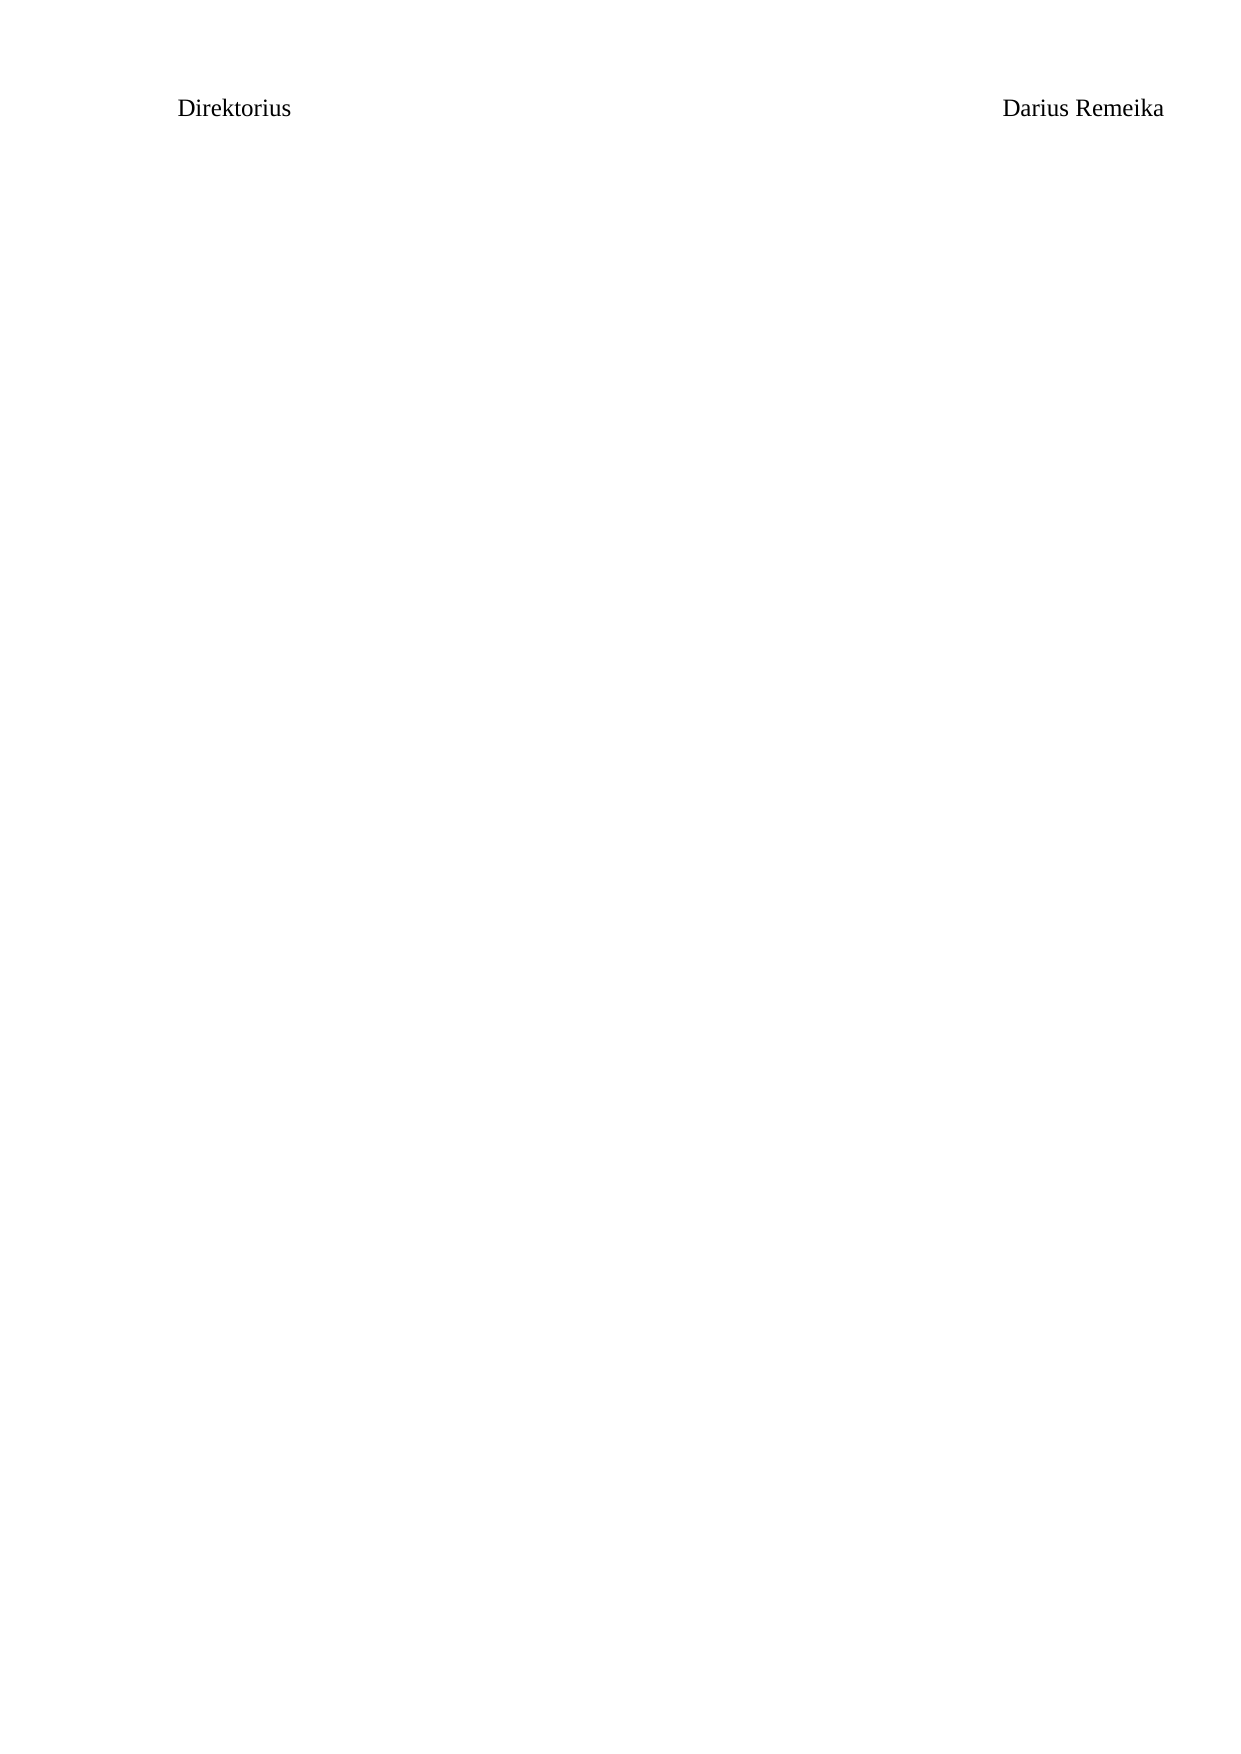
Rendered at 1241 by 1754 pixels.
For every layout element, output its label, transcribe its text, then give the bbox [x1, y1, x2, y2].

text Direktorius Darius Remeika [177, 93, 1181, 122]
